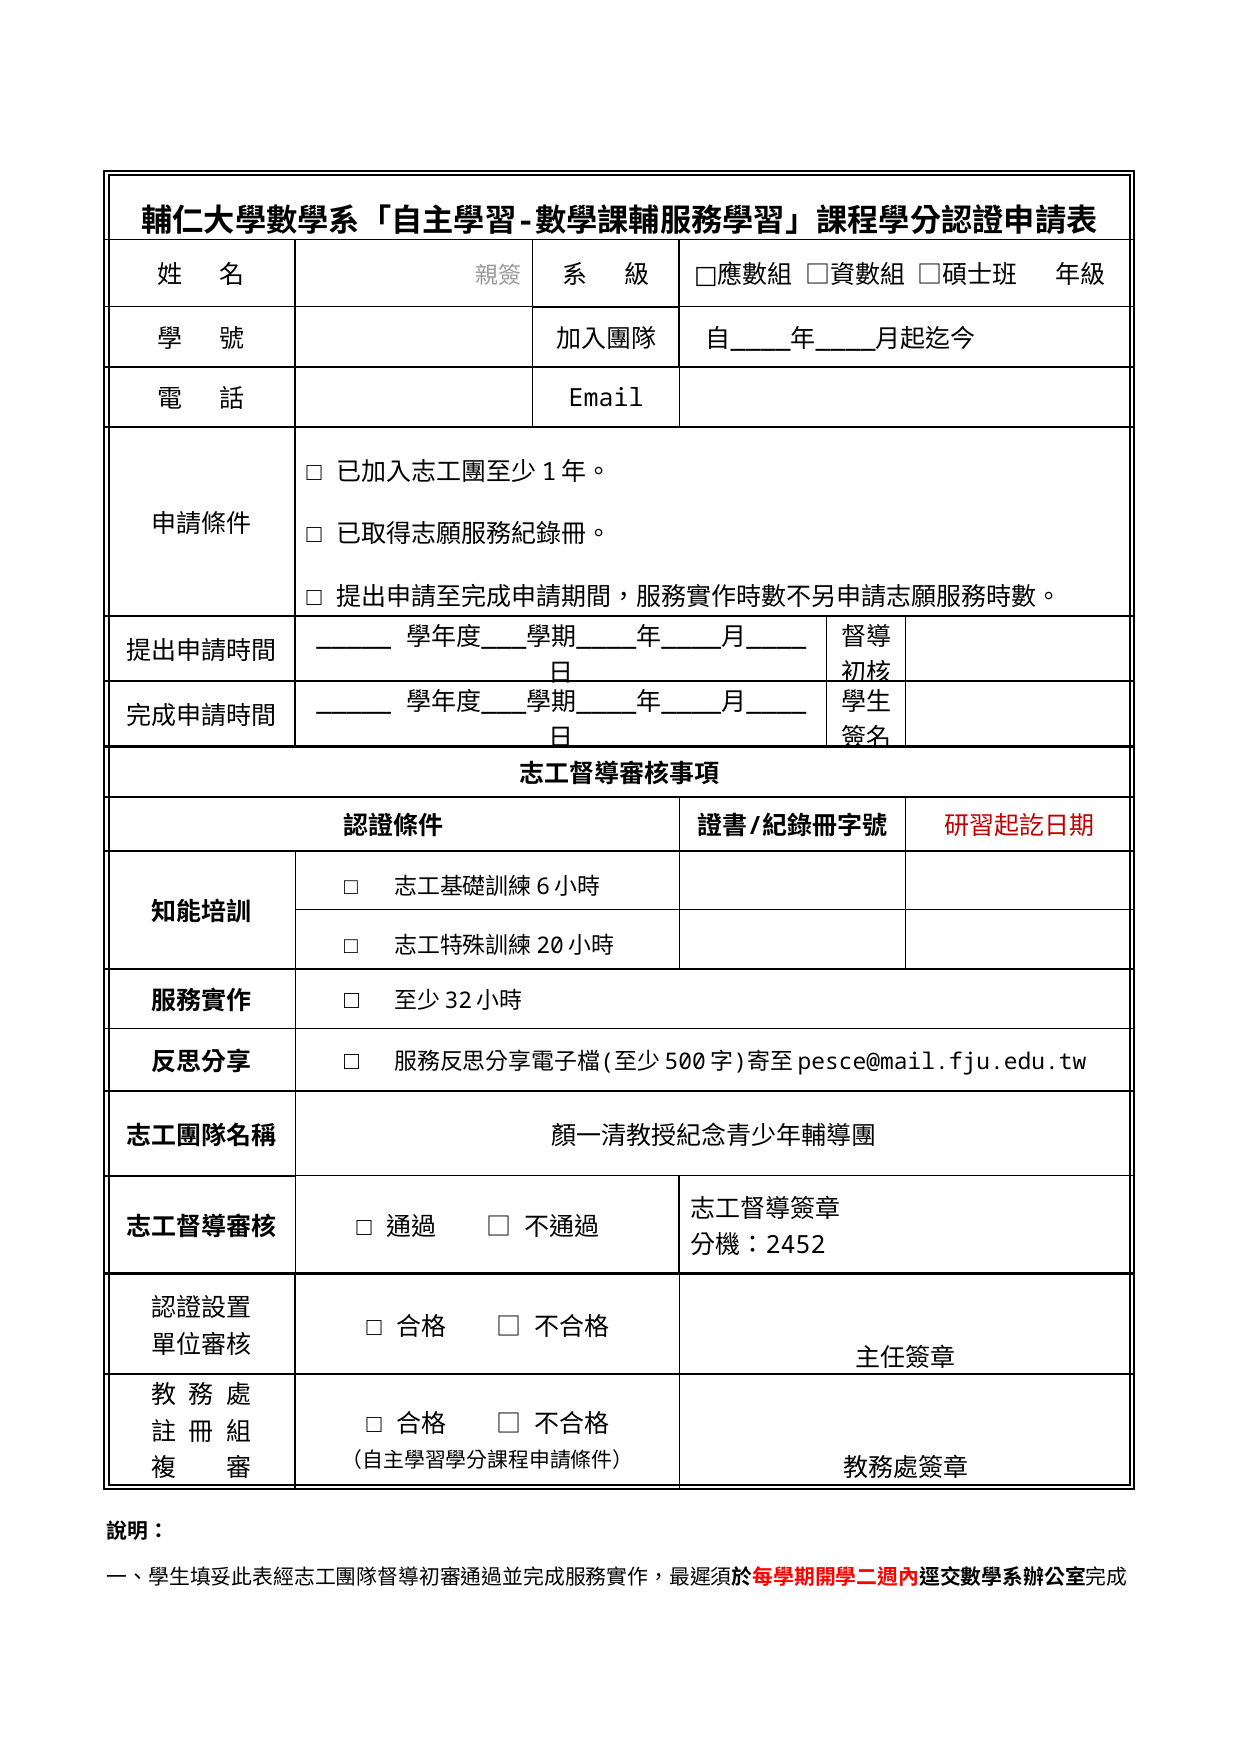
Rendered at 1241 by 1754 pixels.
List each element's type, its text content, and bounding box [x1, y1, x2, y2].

table_cell [906, 910, 1129, 968]
table_cell [906, 617, 1129, 680]
table_cell 證書/紀錄冊字號 [680, 798, 905, 850]
table_cell 志工特殊訓練20小時 [296, 910, 679, 968]
table_cell 教務處簽章 [680, 1375, 1129, 1483]
table_cell 親簽 [296, 240, 532, 306]
table_cell 知能培訓 [110, 852, 295, 968]
table_cell 學 號 [110, 307, 294, 366]
table_header 輔仁大學數學系「自主學習-數學課輔服務學習」課程學分認證申請表 [110, 176, 1129, 239]
table_cell 服務反思分享電子檔(至少500字)寄至pesce@mail.fju.edu.tw [296, 1029, 1129, 1090]
table_cell [680, 368, 1129, 426]
table_cell 服務實作 [110, 970, 295, 1027]
table_cell 系 級 [533, 240, 678, 306]
table_cell 加入團隊 [533, 308, 678, 366]
table_cell 顏一清教授紀念青少年輔導團 [296, 1092, 1129, 1175]
table_cell [296, 307, 532, 366]
table_cell [906, 682, 1129, 745]
table_cell 學生簽名 [827, 682, 905, 745]
table_cell 自____年____月起迄今 [680, 307, 1129, 366]
table_cell 志工督導簽章 分機：2452 [680, 1176, 1129, 1272]
table_cell □ 合格 □ 不合格 [296, 1275, 679, 1373]
text 一、學生填妥此表經志工團隊督導初審通過並完成服務實作，最遲須於每學期開學二週內逕交數學系辦公室完成 [106, 1560, 1134, 1590]
table_cell 電 話 [110, 368, 294, 426]
table_cell 督導初核 [827, 617, 905, 680]
table_cell 教 務 處 註 冊 組 複 審 [110, 1375, 294, 1483]
table_cell Email [533, 368, 679, 426]
table_cell 姓 名 [110, 240, 294, 306]
table_cell 志工團隊名稱 [110, 1092, 295, 1175]
table_cell □ 已加入志工團至少1年。 □ 已取得志願服務紀錄冊。 □ 提出申請至完成申請期間，服務實作時數不另申請志願服務時數。 [296, 428, 1129, 615]
table_cell 研習起訖日期 [906, 798, 1129, 850]
table_cell _____ 學年度___學期____年____月____日 [296, 617, 826, 680]
table_cell [906, 852, 1129, 909]
text 說明： [106, 1515, 1134, 1545]
table_cell 主任簽章 [680, 1275, 1129, 1373]
table_cell 志工督導審核事項 [110, 748, 1129, 796]
table_cell 完成申請時間 [110, 682, 294, 745]
table_cell 志工督導審核 [110, 1177, 295, 1272]
table_cell □ 通過 □ 不通過 [296, 1176, 678, 1272]
table_cell □ 合格 □ 不合格 （自主學習學分課程申請條件） [296, 1375, 679, 1483]
table_cell [680, 852, 905, 909]
table_cell [296, 368, 532, 426]
table_cell 反思分享 [110, 1029, 295, 1090]
table_cell _____ 學年度___學期____年____月____日 [296, 682, 826, 745]
table_cell 認證設置 單位審核 [110, 1275, 294, 1373]
table_cell 志工基礎訓練6小時 [296, 852, 679, 909]
table_cell 至少32小時 [296, 970, 1129, 1027]
table_cell 提出申請時間 [110, 617, 294, 680]
table_cell 申請條件 [110, 428, 294, 615]
table_cell □應數組 □資數組 □碩士班 年級 [680, 240, 1129, 306]
table_cell 認證條件 [110, 798, 679, 850]
table_cell [680, 910, 905, 968]
